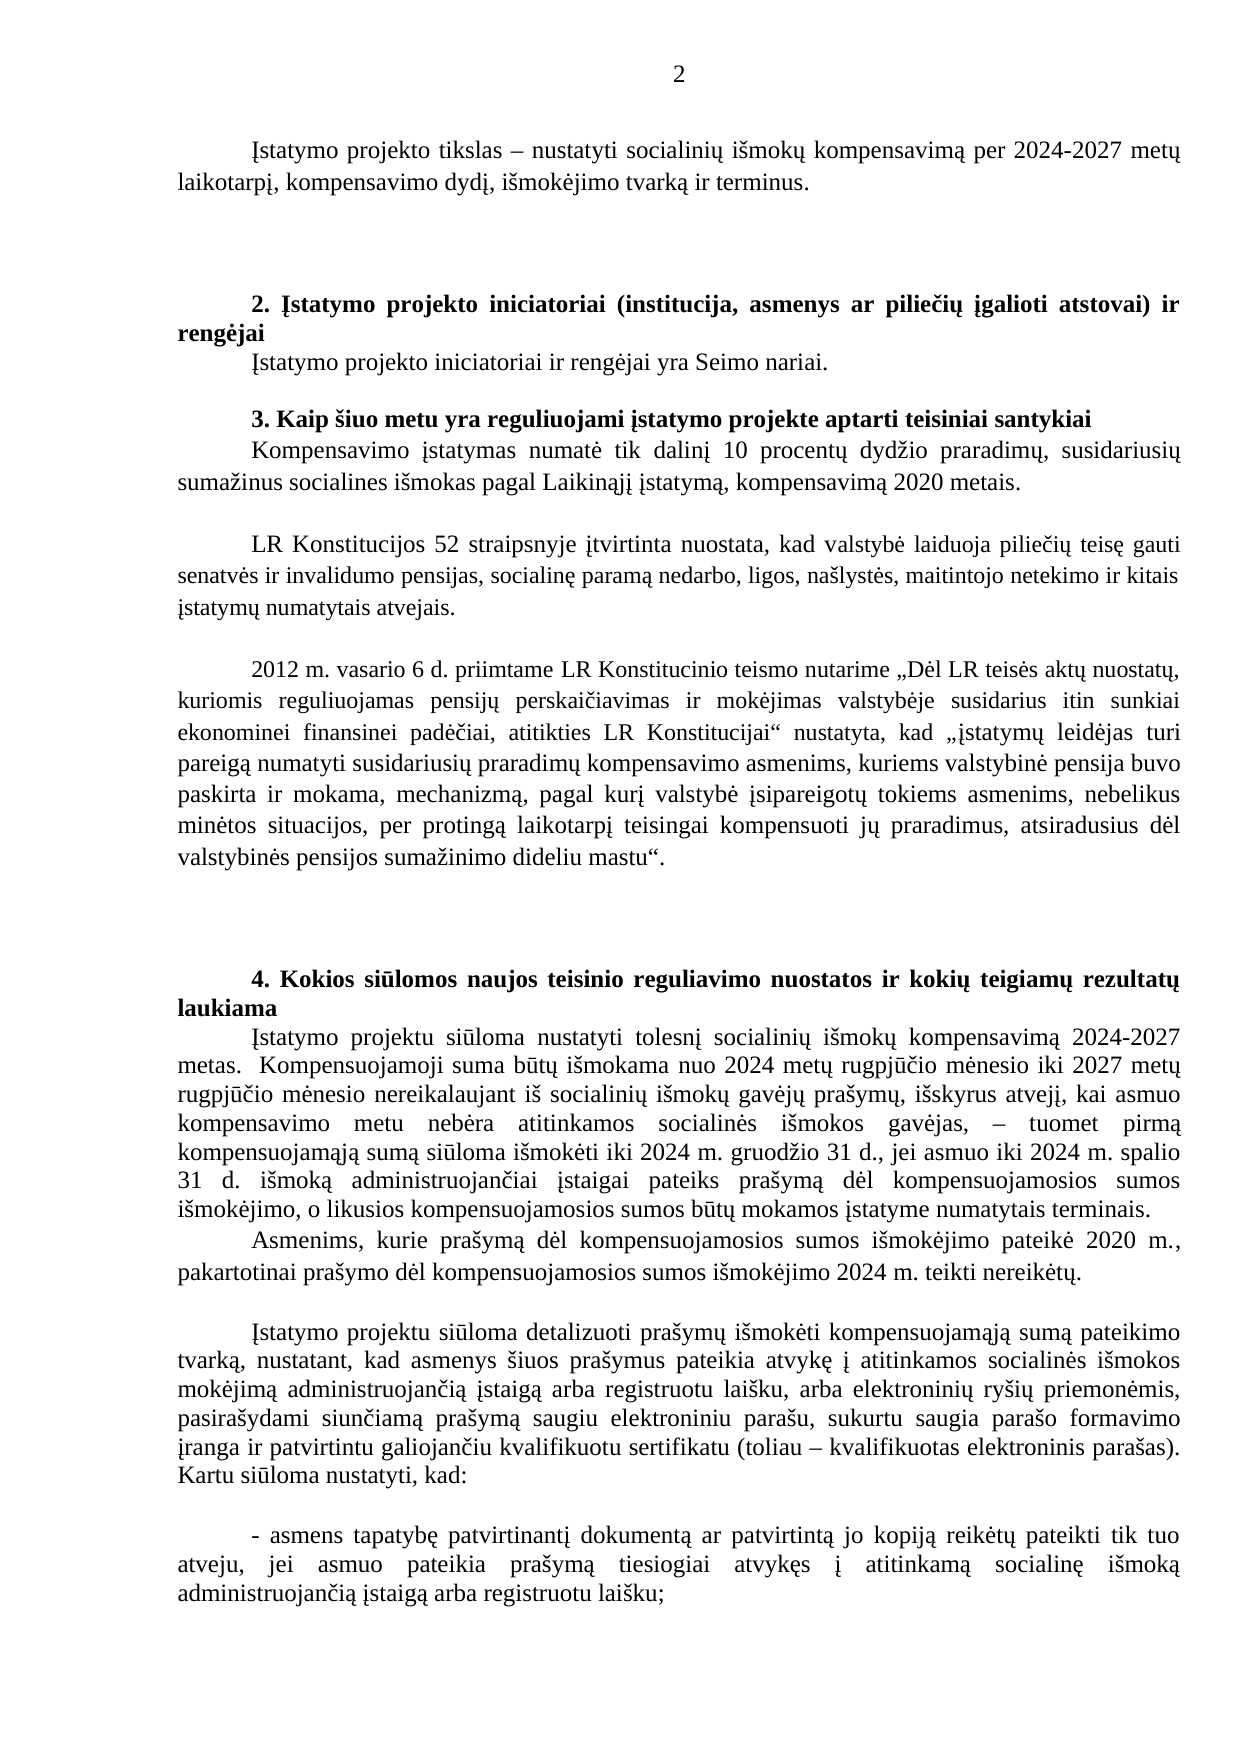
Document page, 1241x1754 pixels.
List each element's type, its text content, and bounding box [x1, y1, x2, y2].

text 4. Kokios siūlomos naujos teisinio reguliavimo nuostatos ir kokių teigiamų rezultatų laukiama [177, 964, 1181, 1022]
text Įstatymo projektu siūloma nustatyti tolesnį socialinių išmokų kompensavimą 2024-2027 metas. Kompensuojamoji suma būtų išmokama nuo 2024 metų rugpjūčio mėnesio iki 2027 metų rugpjūčio mėnesio nereikalaujant iš socialinių išmokų gavėjų prašymų, išskyrus atvejį, kai asmuo kompensavimo metu nebėra atitinkamos socialinės išmokos gavėjas, – tuomet pirmą kompensuojamąją sumą siūloma išmokėti iki 2024 m. gruodžio 31 d., jei asmuo iki 2024 m. spalio 31 d. išmoką administruojančiai įstaigai pateiks prašymą dėl kompensuojamosios sumos išmokėjimo, o likusios kompensuojamosios sumos būtų mokamos įstatyme numatytais terminais. [177, 1022, 1181, 1223]
text 2012 m. vasario 6 d. priimtame LR Konstitucinio teismo nutarime „Dėl LR teisės aktų nuostatų, kuriomis reguliuojamas pensijų perskaičiavimas ir mokėjimas valstybėje susidarius itin sunkiai ekonominei finansinei padėčiai, atitikties LR Konstitucijai“ nustatyta, kad „įstatymų leidėjas turi pareigą numatyti susidariusių praradimų kompensavimo asmenims, kuriems valstybinė pensija buvo paskirta ir mokama, mechanizmą, pagal kurį valstybė įsipareigotų tokiems asmenims, nebelikus minėtos situacijos, per protingą laikotarpį teisingai kompensuoti jų praradimus, atsiradusius dėl valstybinės pensijos sumažinimo dideliu mastu“. [177, 652, 1181, 870]
text LR Konstitucijos 52 straipsnyje įtvirtinta nuostata, kad valstybė laiduoja piliečių teisę gauti senatvės ir invalidumo pensijas, socialinę paramą nedarbo, ligos, našlystės, maitintojo netekimo ir kitais įstatymų numatytais atvejais. [177, 527, 1181, 620]
text Kompensavimo įstatymas numatė tik dalinį 10 procentų dydžio praradimų, susidariusių sumažinus socialines išmokas pagal Laikinąjį įstatymą, kompensavimą 2020 metais. [177, 433, 1181, 495]
text Asmenims, kurie prašymą dėl kompensuojamosios sumos išmokėjimo pateikė 2020 m., pakartotinai prašymo dėl kompensuojamosios sumos išmokėjimo 2024 m. teikti nereikėtų. [177, 1223, 1181, 1285]
text Įstatymo projektu siūloma detalizuoti prašymų išmokėti kompensuojamąją sumą pateikimo tvarką, nustatant, kad asmenys šiuos prašymus pateikia atvykę į atitinkamos socialinės išmokos mokėjimą administruojančią įstaigą arba registruotu laišku, arba elektroninių ryšių priemonėmis, pasirašydami siunčiamą prašymą saugiu elektroniniu parašu, sukurtu saugia parašo formavimo įranga ir patvirtintu galiojančiu kvalifikuotu sertifikatu (toliau – kvalifikuotas elektroninis parašas). Kartu siūloma nustatyti, kad: [177, 1317, 1181, 1489]
text 2. Įstatymo projekto iniciatoriai (institucija, asmenys ar piliečių įgalioti atstovai) ir rengėjai [177, 289, 1181, 347]
text 3. Kaip šiuo metu yra reguliuojami įstatymo projekte aptarti teisiniai santykiai [177, 404, 1181, 433]
text Įstatymo projekto tikslas – nustatyti socialinių išmokų kompensavimą per 2024-2027 metų laikotarpį, kompensavimo dydį, išmokėjimo tvarką ir terminus. [177, 133, 1181, 195]
text - asmens tapatybę patvirtinantį dokumentą ar patvirtintą jo kopiją reikėtų pateikti tik tuo atveju, jei asmuo pateikia prašymą tiesiogiai atvykęs į atitinkamą socialinę išmoką administruojančią įstaigą arba registruotu laišku; [177, 1520, 1181, 1607]
text Įstatymo projekto iniciatoriai ir rengėjai yra Seimo nariai. [177, 347, 1181, 375]
